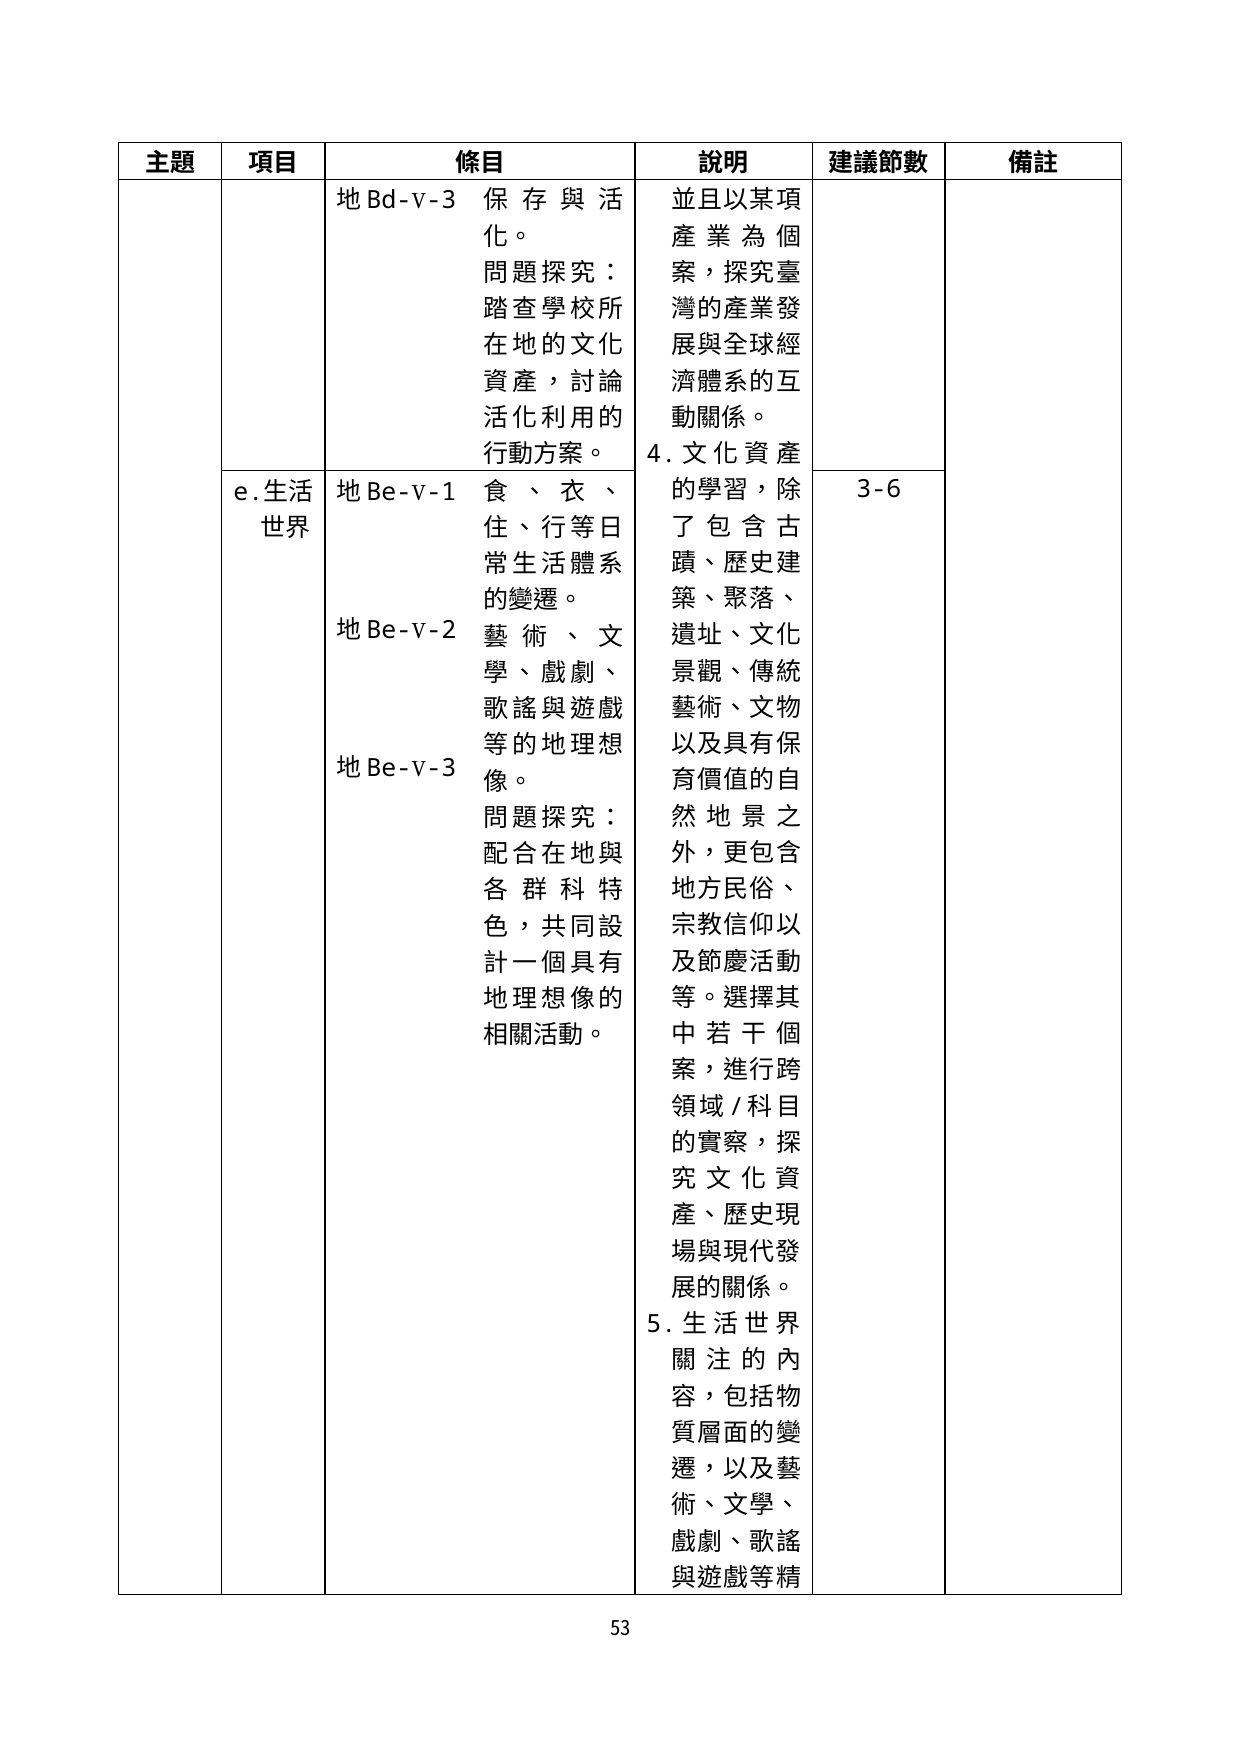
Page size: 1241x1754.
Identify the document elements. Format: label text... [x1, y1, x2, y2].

table_cell 並且以某項產業為個案，探究臺灣的產業發展與全球經濟體系的互動關係。 4.文化資產的學習，除了包含古蹟、歷史建築、聚落、遺址、文化景觀、傳統藝術、文物以及具有保育價值的自然地景之外，更包含地方民俗、宗教信仰以及節慶活動等。選擇其中若干個案，進行跨領域/科目的實察，探究文化資產、歷史現場與現代發展的關係。 5.生活世界關注的內容，包括物質層面的變遷，以及藝術、文學、戲劇、歌謠與遊戲等精 [636, 180, 812, 1594]
table_header 建議節數 [813, 143, 944, 179]
table_header 條目 [326, 143, 634, 179]
table_header 說明 [636, 143, 812, 179]
table_cell [946, 180, 1121, 1594]
table_cell 食、衣、住、行等日常生活體系的變遷。 藝術、文學、戲劇、歌謠與遊戲等的地理想像。 問題探究：配合在地與各群科特色，共同設計一個具有地理想像的相關活動。 [473, 471, 634, 1594]
table_cell 地Be-Ⅴ-1 地Be-Ⅴ-2 地Be-Ⅴ-3 [326, 471, 472, 1594]
table_cell [813, 180, 944, 470]
table_cell 保存與活化。 問題探究：踏查學校所在地的文化資產，討論活化利用的行動方案。 [473, 180, 634, 470]
table_header 主題 [119, 143, 221, 179]
table_cell [222, 180, 324, 470]
table_cell e.生活世界 [222, 471, 324, 1594]
table_cell 3-6 [813, 471, 944, 1594]
table_cell 地Bd-Ⅴ-3 [326, 180, 472, 470]
table_header 項目 [222, 143, 324, 179]
table_cell [119, 180, 221, 1594]
table_header 備註 [946, 143, 1121, 179]
